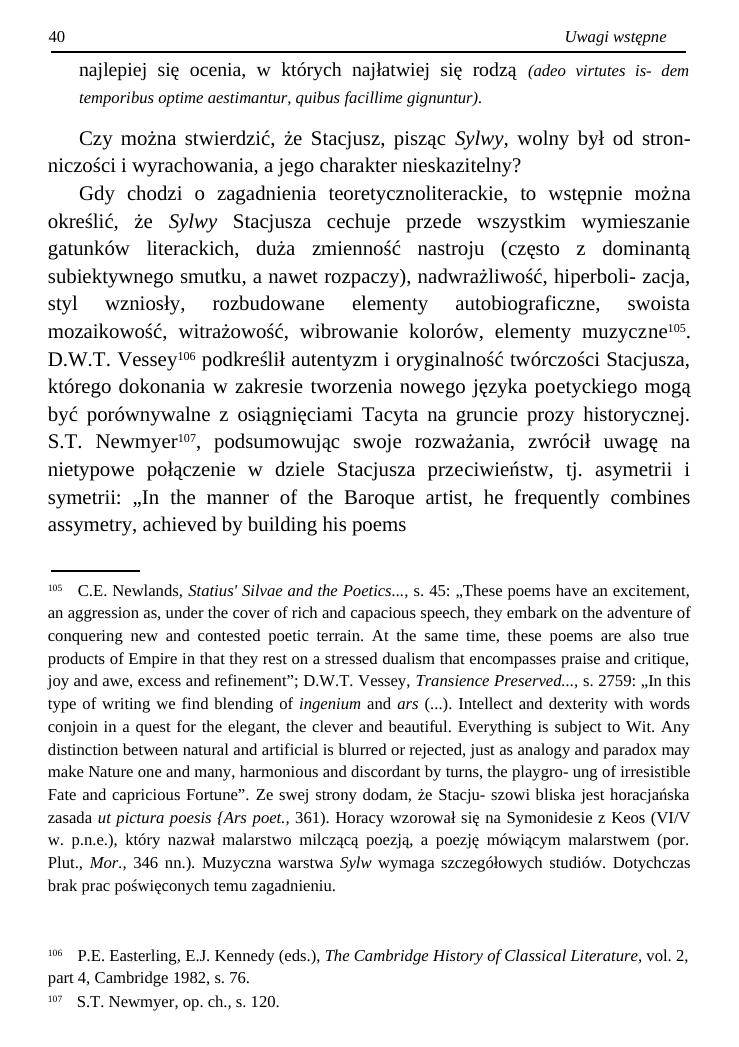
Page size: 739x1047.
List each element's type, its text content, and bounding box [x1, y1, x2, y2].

text Gdy chodzi o zagadnienia teoretycznoliterackie, to wstępnie moż­na określić, że Sylwy Stacjusza cechuje przede wszystkim wymieszanie gatunków literackich, duża zmienność nastroju (często z dominantą subiektywnego smutku, a nawet rozpaczy), nadwrażliwość, hiperboli- zacja, styl wzniosły, rozbudowane elementy autobiograficzne, swoista mozaikowość, witrażowość, wibrowanie kolorów, elementy muzycz­ne105. D.W.T. Vessey106 podkreślił autentyzm i oryginalność twórczości Stacjusza, którego dokonania w zakresie tworzenia nowego języka po­etyckiego mogą być porównywalne z osiągnięciami Tacyta na gruncie prozy historycznej. S.T. Newmyer107, podsumowując swoje rozważa­nia, zwrócił uwagę na nietypowe połączenie w dziele Stacjusza prze­ciwieństw, tj. asymetrii i symetrii: „In the manner of the Baroque ar­tist, he frequently combines assymetry, achieved by building his poems [48, 181, 691, 536]
text 107 S.T. Newmyer, op. ch., s. 120. [48, 991, 691, 1011]
text 105 C.E. Newlands, Statius' Silvae and the Poetics..., s. 45: „These poems have an excitement, an aggression as, under the cover of rich and capacious speech, they em­bark on the adventure of conquering new and contested poetic terrain. At the same time, these poems are also true products of Empire in that they rest on a stressed dualism that encompasses praise and critique, joy and awe, excess and refinement”; D.W.T. Vessey, Transience Preserved..., s. 2759: „In this type of writing we find blen­ding of ingenium and ars (...). Intellect and dexterity with words conjoin in a quest for the elegant, the clever and beautiful. Everything is subject to Wit. Any distinc­tion between natural and artificial is blurred or rejected, just as analogy and paradox may make Nature one and many, harmonious and discordant by turns, the playgro- ung of irresistible Fate and capricious Fortune”. Ze swej strony dodam, że Stacju- szowi bliska jest horacjańska zasada ut pictura poesis {Ars poet., 361). Horacy wzo­rował się na Symonidesie z Keos (VI/V w. p.n.e.), który nazwał malarstwo milczącą poezją, a poezję mówiącym malarstwem (por. Plut., Mor., 346 nn.). Muzyczna war­stwa Sylw wymaga szczegółowych studiów. Dotychczas brak prac poświęconych temu zagadnieniu. [48, 580, 691, 895]
text Uwagi wstępne [564, 27, 689, 46]
text 106 P.E. Easterling, E.J. Kennedy (eds.), The Cambridge History of Classical Lite­rature, vol. 2, part 4, Cambridge 1982, s. 76. [48, 945, 691, 987]
text Czy można stwierdzić, że Stacjusz, pisząc Sylwy, wolny był od stron­niczości i wyrachowania, a jego charakter nieskazitelny? [48, 126, 691, 177]
text 40 [48, 27, 78, 46]
text najlepiej się ocenia, w których najłatwiej się rodzą (adeo virtutes is- dem temporibus optime aestimantur, quibus facillime gignuntur). [79, 58, 691, 107]
